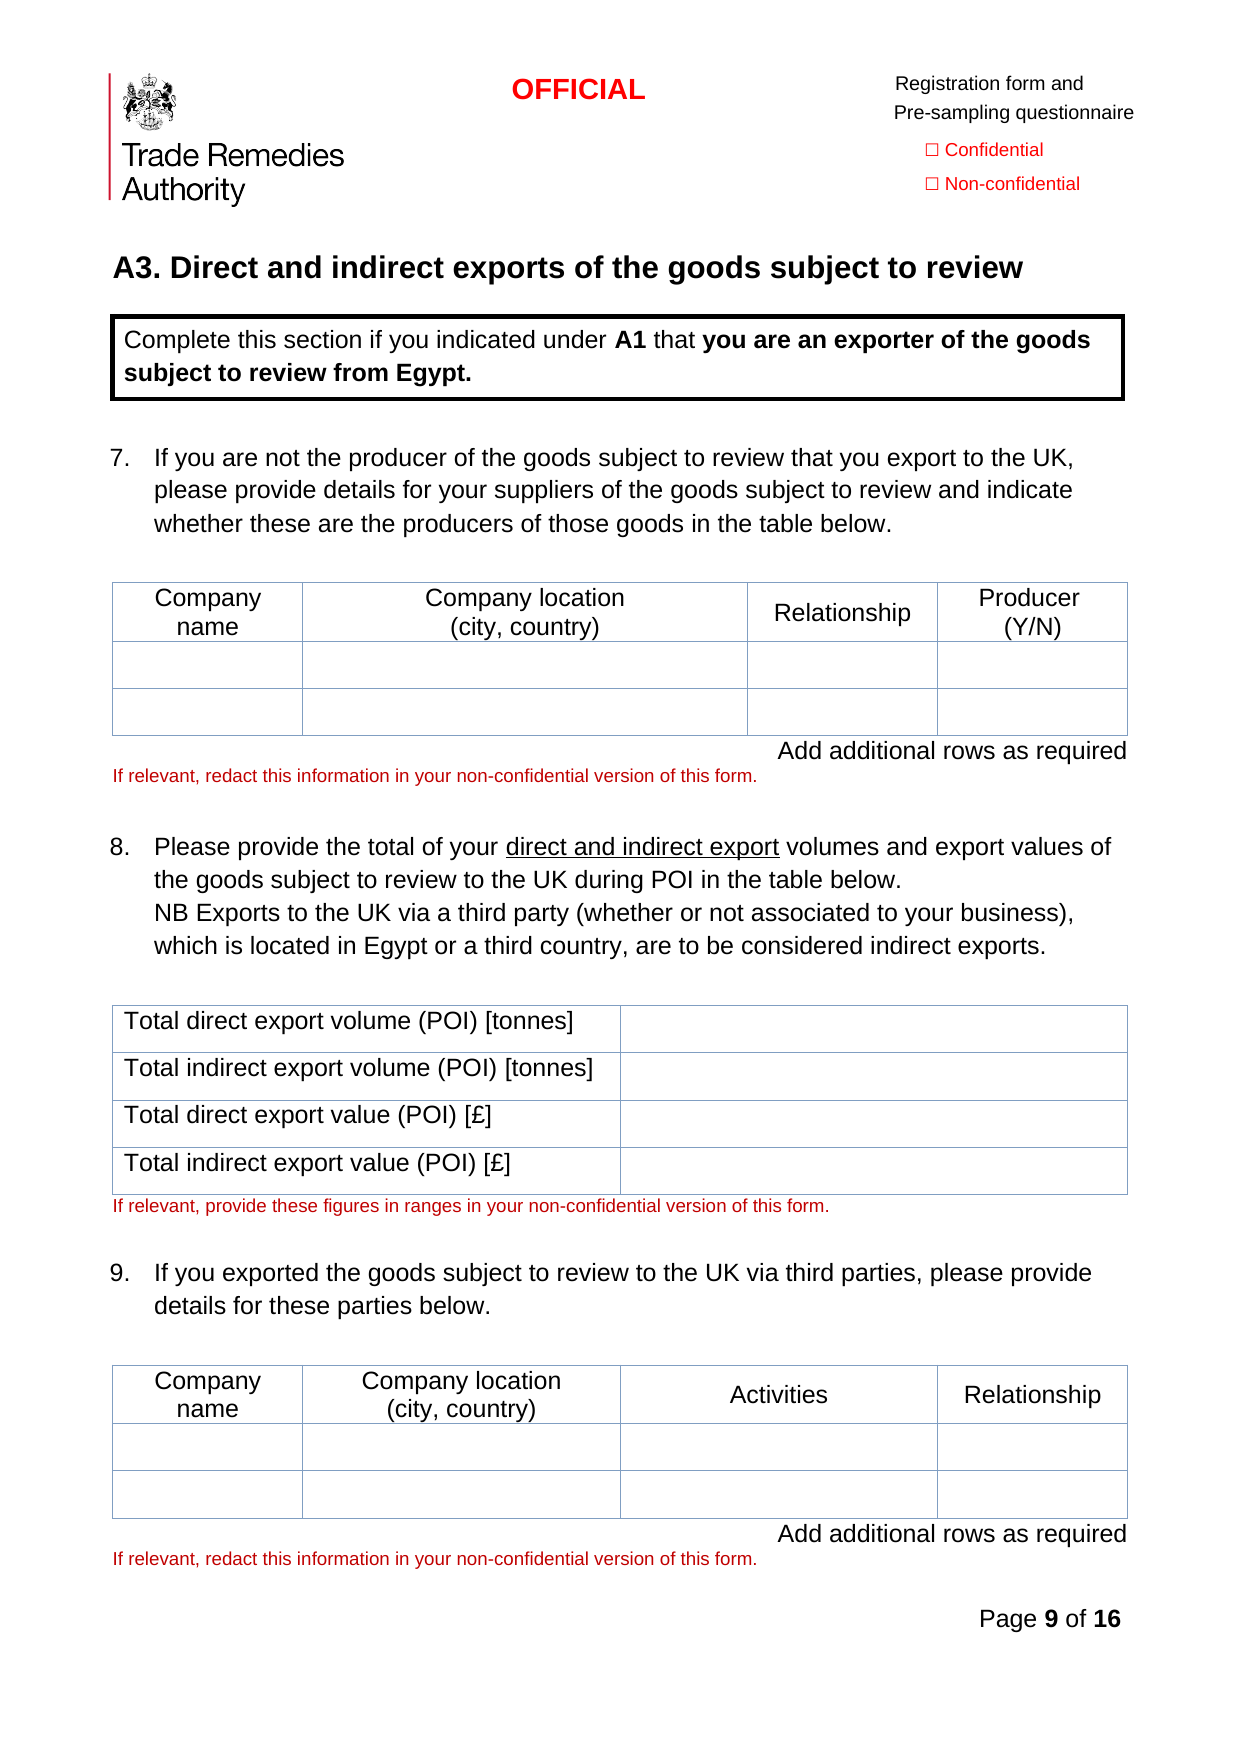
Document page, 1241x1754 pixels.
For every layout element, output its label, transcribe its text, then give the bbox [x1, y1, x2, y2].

table_cell [303, 1471, 620, 1518]
table_header Company location (city, country) [303, 583, 747, 641]
table_header Company name [113, 583, 302, 641]
table_cell [621, 1424, 937, 1470]
table_cell [621, 1148, 1127, 1194]
table_cell [748, 642, 937, 688]
table_cell [938, 1424, 1127, 1470]
text If relevant, provide these figures in ranges in your non-confidential version of this form. [112, 1195, 1128, 1217]
table_cell [113, 1424, 302, 1470]
table_header [621, 1006, 1127, 1052]
table_cell [113, 689, 302, 735]
table_header Producer (Y/N) [938, 583, 1127, 641]
table_header Company name [113, 1366, 302, 1423]
subtitle A3. Direct and indirect exports of the goods subject to review [112, 249, 1128, 285]
table_cell Total indirect export volume (POI) [tonnes] [113, 1053, 620, 1099]
table_cell [621, 1471, 937, 1518]
table_cell [113, 1471, 302, 1518]
list If you are not the producer of the goods subject to review that you export to the UK, please provide details for your suppliers of the goods subject to review and indicate whether these are the producers of those goods in the table below. [130, 442, 1128, 537]
table_cell [113, 642, 302, 688]
text Add additional rows as required [112, 736, 1128, 765]
table_cell [748, 689, 937, 735]
table_cell [938, 1471, 1127, 1518]
table_header Relationship [938, 1366, 1127, 1423]
text If relevant, redact this information in your non-confidential version of this form. [112, 765, 1128, 787]
table_cell [303, 1424, 620, 1470]
list If you exported the goods subject to review to the UK via third parties, please provide details for these parties below. [130, 1258, 1128, 1320]
table_cell [621, 1053, 1127, 1099]
table_cell [938, 642, 1127, 688]
table_header Total direct export volume (POI) [tonnes] [113, 1006, 620, 1052]
table_cell Total indirect export value (POI) [£] [113, 1148, 620, 1194]
text Add additional rows as required [112, 1519, 1128, 1547]
text If relevant, redact this information in your non-confidential version of this form. [112, 1547, 1128, 1569]
table_header Company location (city, country) [303, 1366, 620, 1423]
table_cell Total direct export value (POI) [£] [113, 1101, 620, 1147]
table_cell [938, 689, 1127, 735]
list Please provide the total of your direct and indirect export volumes and export values of the goods subject to review to the UK during POI in the table below. NB Exports to the UK via a third party (whether or not associated to your business), which is located in Egypt or a third country, are to be considered indirect exports. [130, 832, 1128, 960]
table_header Relationship [748, 583, 937, 641]
table_cell [303, 642, 747, 688]
table_cell [621, 1101, 1127, 1147]
table_cell [303, 689, 747, 735]
table_header Complete this section if you indicated under A1 that you are an exporter of the goods subject to review from Egypt. [115, 319, 1121, 397]
table_header Activities [621, 1366, 937, 1423]
